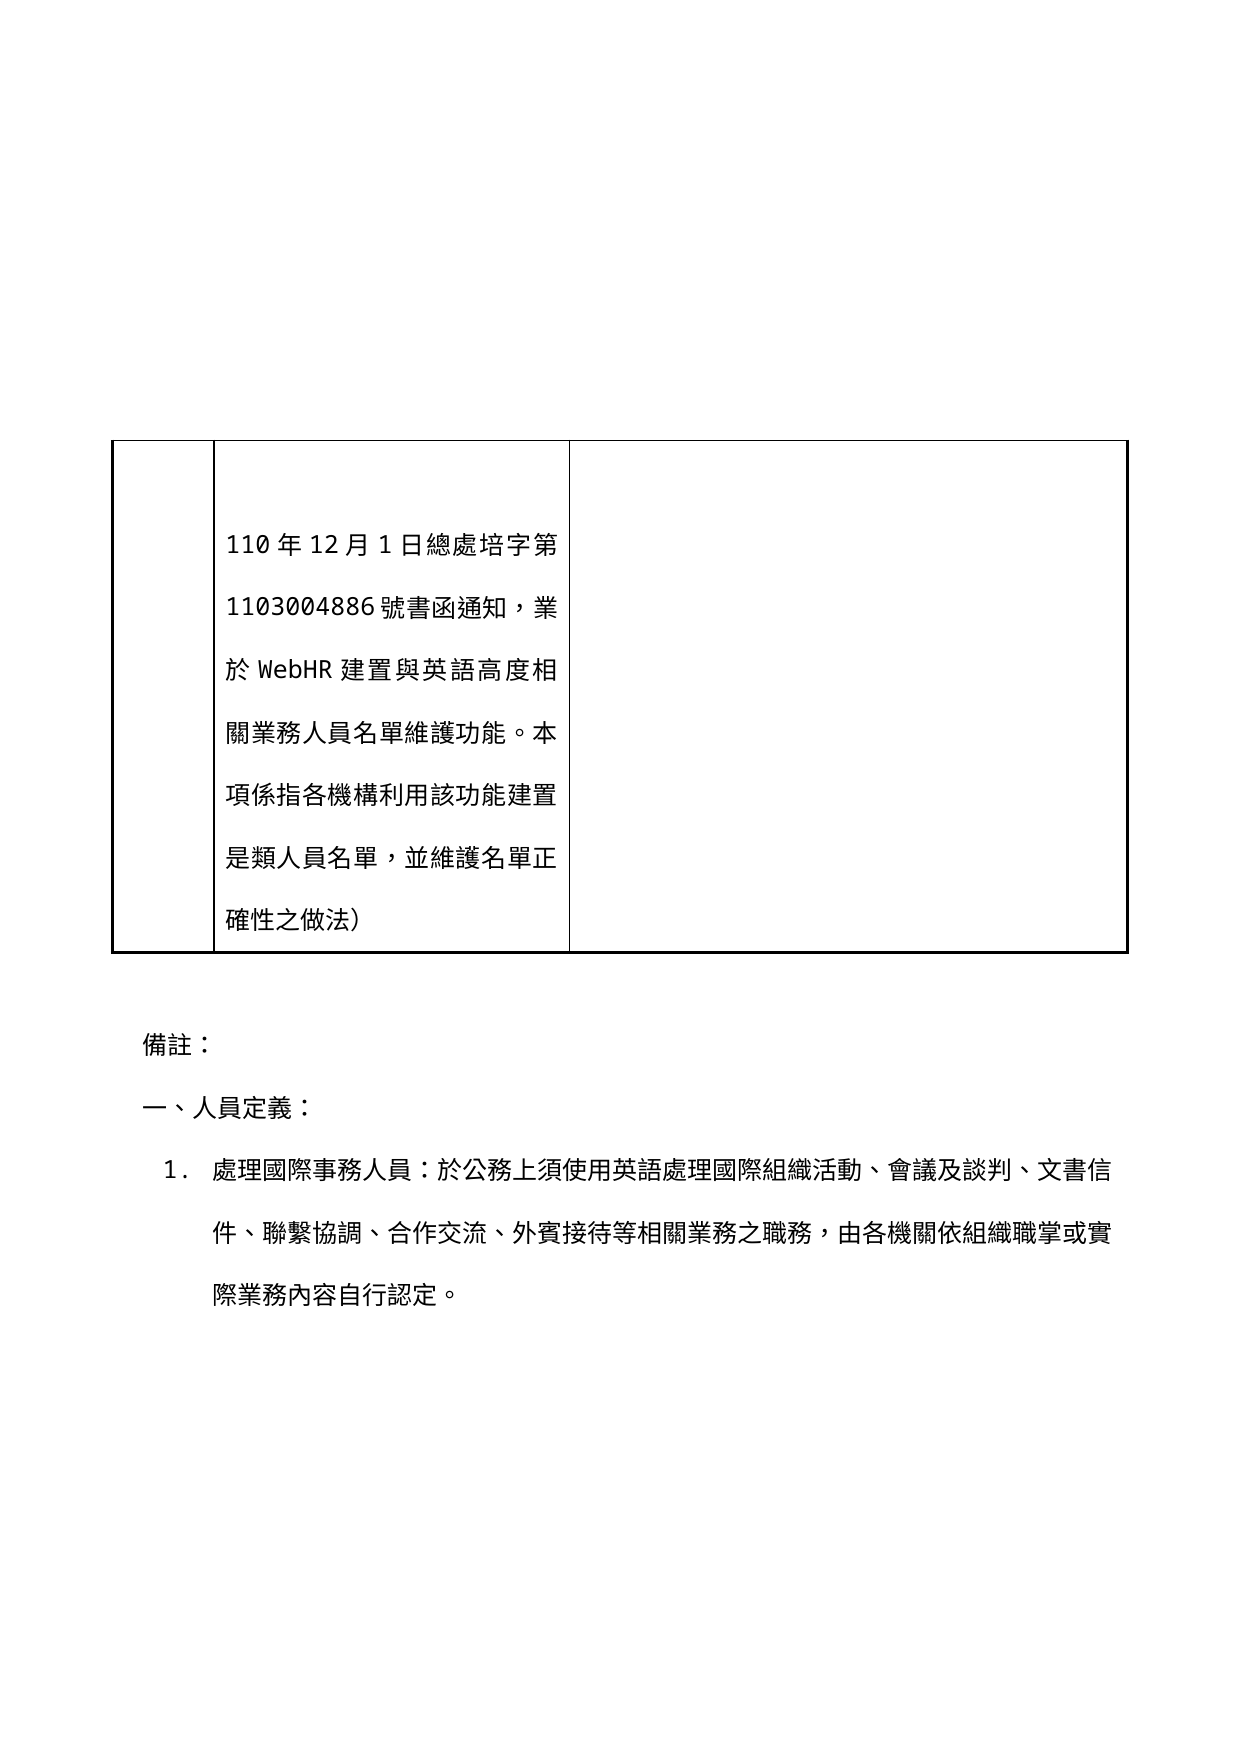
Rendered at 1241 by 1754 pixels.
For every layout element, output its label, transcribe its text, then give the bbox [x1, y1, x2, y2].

text 備註： [142, 1002, 1113, 1064]
text 一、人員定義： [142, 1064, 1113, 1127]
table_cell [114, 441, 213, 951]
table_cell [570, 441, 1126, 951]
table_cell 110年12月1日總處培字第1103004886號書函通知，業於WebHR建置與英語高度相關業務人員名單維護功能。本項係指各機構利用該功能建置是類人員名單，並維護名單正確性之做法） [215, 441, 569, 951]
list 處理國際事務人員：於公務上須使用英語處理國際組織活動、會議及談判、文書信件、聯繫協調、合作交流、外賓接待等相關業務之職務，由各機關依組織職掌或實際業務內容自行認定。 [162, 1127, 1113, 1314]
